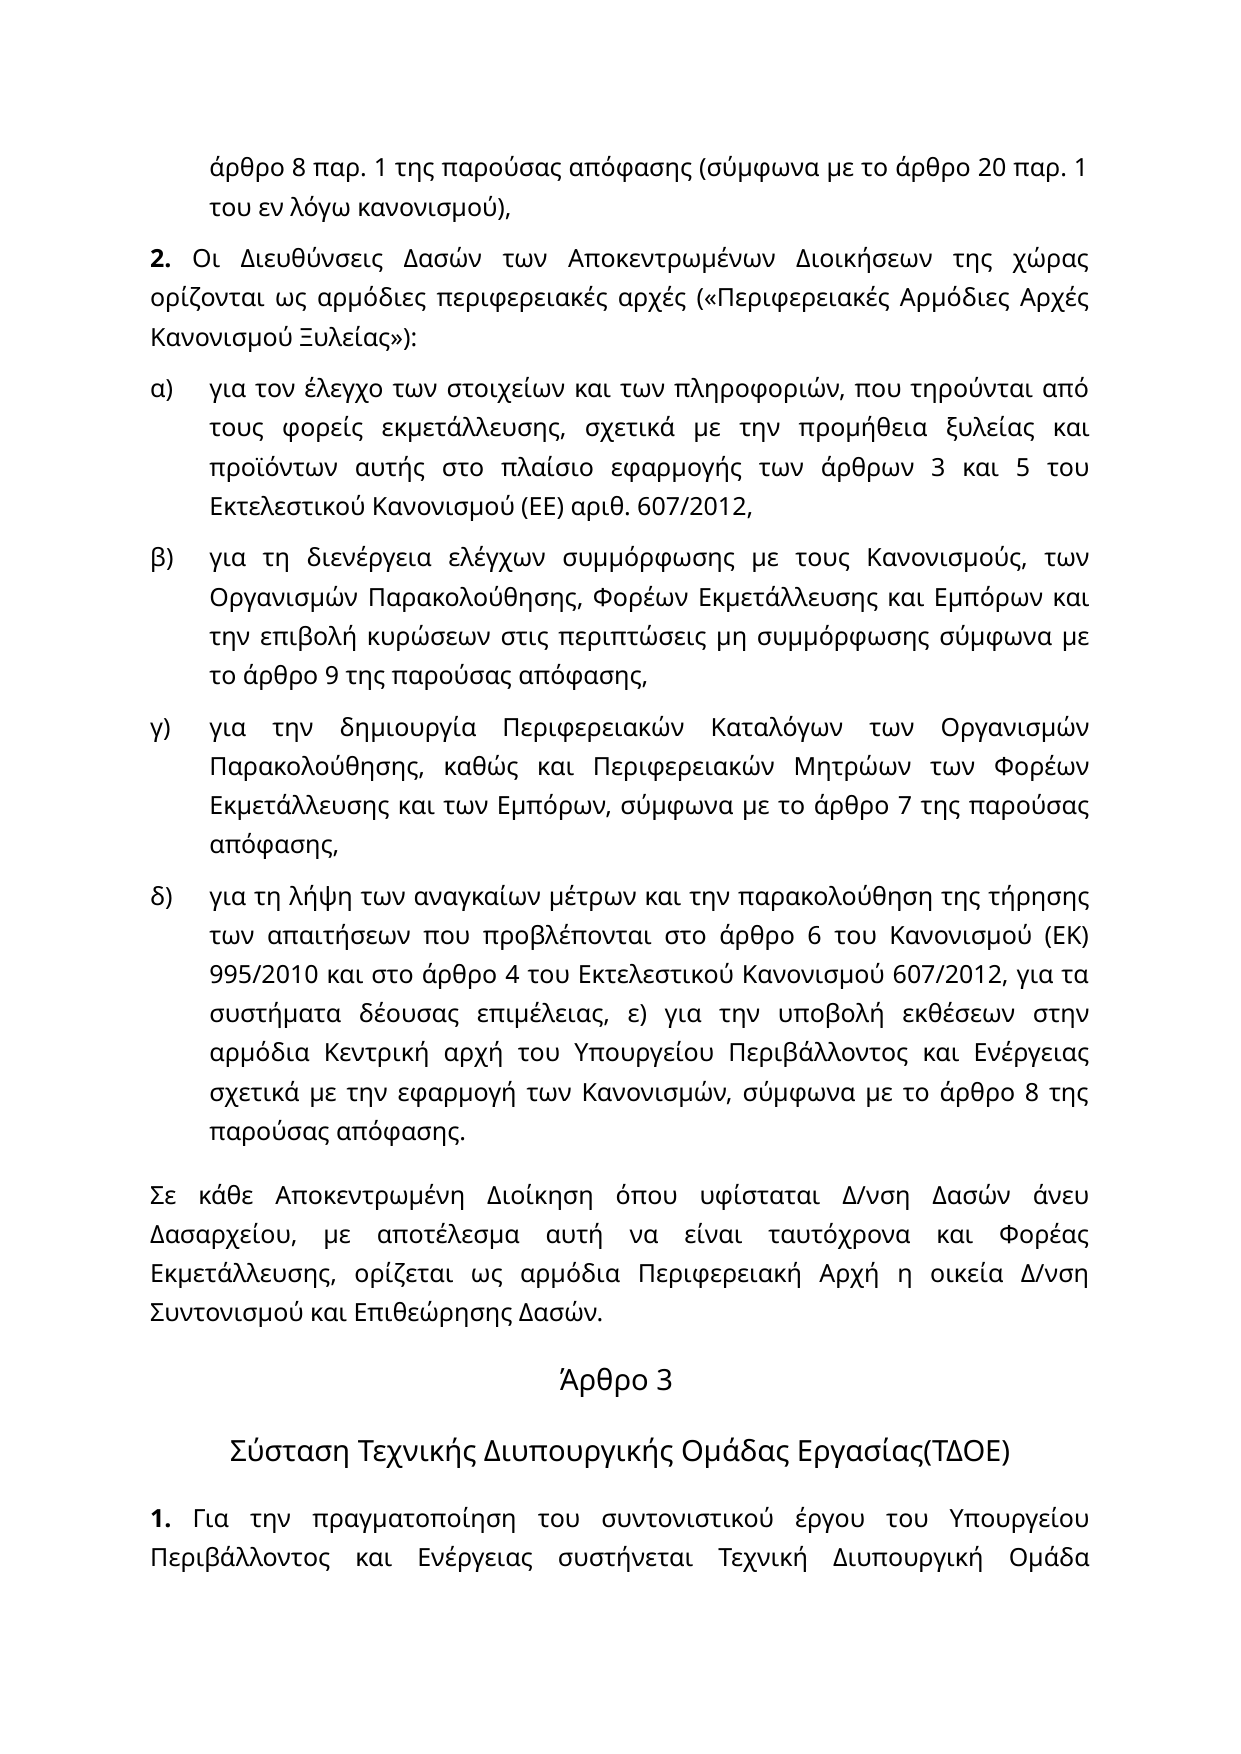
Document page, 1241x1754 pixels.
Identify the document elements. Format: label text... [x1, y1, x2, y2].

list β) για τη διενέργεια ελέγχων συμμόρφωσης με τους Κανονισμούς, των Οργανισμών Παρακολούθησης, Φορέων Εκμετάλλευσης και Εμπόρων και την επιβολή κυρώσεων στις περιπτώσεις μη συμμόρφωσης σύμφωνα με το άρθρο 9 της παρούσας απόφασης, [150, 540, 1090, 692]
subtitle Σύσταση Τεχνικής Διυπουργικής Ομάδας Εργασίας(ΤΔΟΕ) [150, 1430, 1090, 1469]
text 2. Οι Διευθύνσεις Δασών των Αποκεντρωμένων Διοικήσεων της χώρας ορίζονται ως αρμόδιες περιφερειακές αρχές («Περιφερειακές Αρμόδιες Αρχές Κανονισμού Ξυλείας»): [150, 241, 1090, 353]
list γ) για την δημιουργία Περιφερειακών Καταλόγων των Οργανισμών Παρακολούθησης, καθώς και Περιφερειακών Μητρώων των Φορέων Εκμετάλλευσης και των Εμπόρων, σύμφωνα με το άρθρο 7 της παρούσας απόφασης, [150, 709, 1090, 861]
subtitle Άρθρο 3 [150, 1359, 1090, 1399]
list δ) για τη λήψη των αναγκαίων μέτρων και την παρακολούθηση της τήρησης των απαιτήσεων που προβλέπονται στο άρθρο 6 του Κανονισμού (ΕΚ) 995/2010 και στο άρθρο 4 του Εκτελεστικού Κανονισμού 607/2012, για τα συστήματα δέουσας επιμέλειας, ε) για την υποβολή εκθέσεων στην αρμόδια Κεντρική αρχή του Υπουργείου Περιβάλλοντος και Ενέργειας σχετικά με την εφαρμογή των Κανονισμών, σύμφωνα με το άρθρο 8 της παρούσας απόφασης. [150, 878, 1090, 1147]
text Σε κάθε Αποκεντρωμένη Διοίκηση όπου υφίσταται Δ/νση Δασών άνευ Δασαρχείου, με αποτέλεσμα αυτή να είναι ταυτόχρονα και Φορέας Εκμετάλλευσης, ορίζεται ως αρμόδια Περιφερειακή Αρχή η οικεία Δ/νση Συντονισμού και Επιθεώρησης Δασών. [150, 1177, 1090, 1329]
list άρθρο 8 παρ. 1 της παρούσας απόφασης (σύμφωνα με το άρθρο 20 παρ. 1 του εν λόγω κανονισμού), [150, 150, 1090, 223]
list α) για τον έλεγχο των στοιχείων και των πληροφοριών, που τηρούνται από τους φορείς εκμετάλλευσης, σχετικά με την προμήθεια ξυλείας και προϊόντων αυτής στο πλαίσιο εφαρμογής των άρθρων 3 και 5 του Εκτελεστικού Κανονισμού (ΕΕ) αριθ. 607/2012, [150, 371, 1090, 522]
text 1. Για την πραγματοποίηση του συντονιστικού έργου του Υπουργείου Περιβάλλοντος και Ενέργειας συστήνεται Τεχνική Διυπουργική Ομάδα [150, 1500, 1090, 1574]
